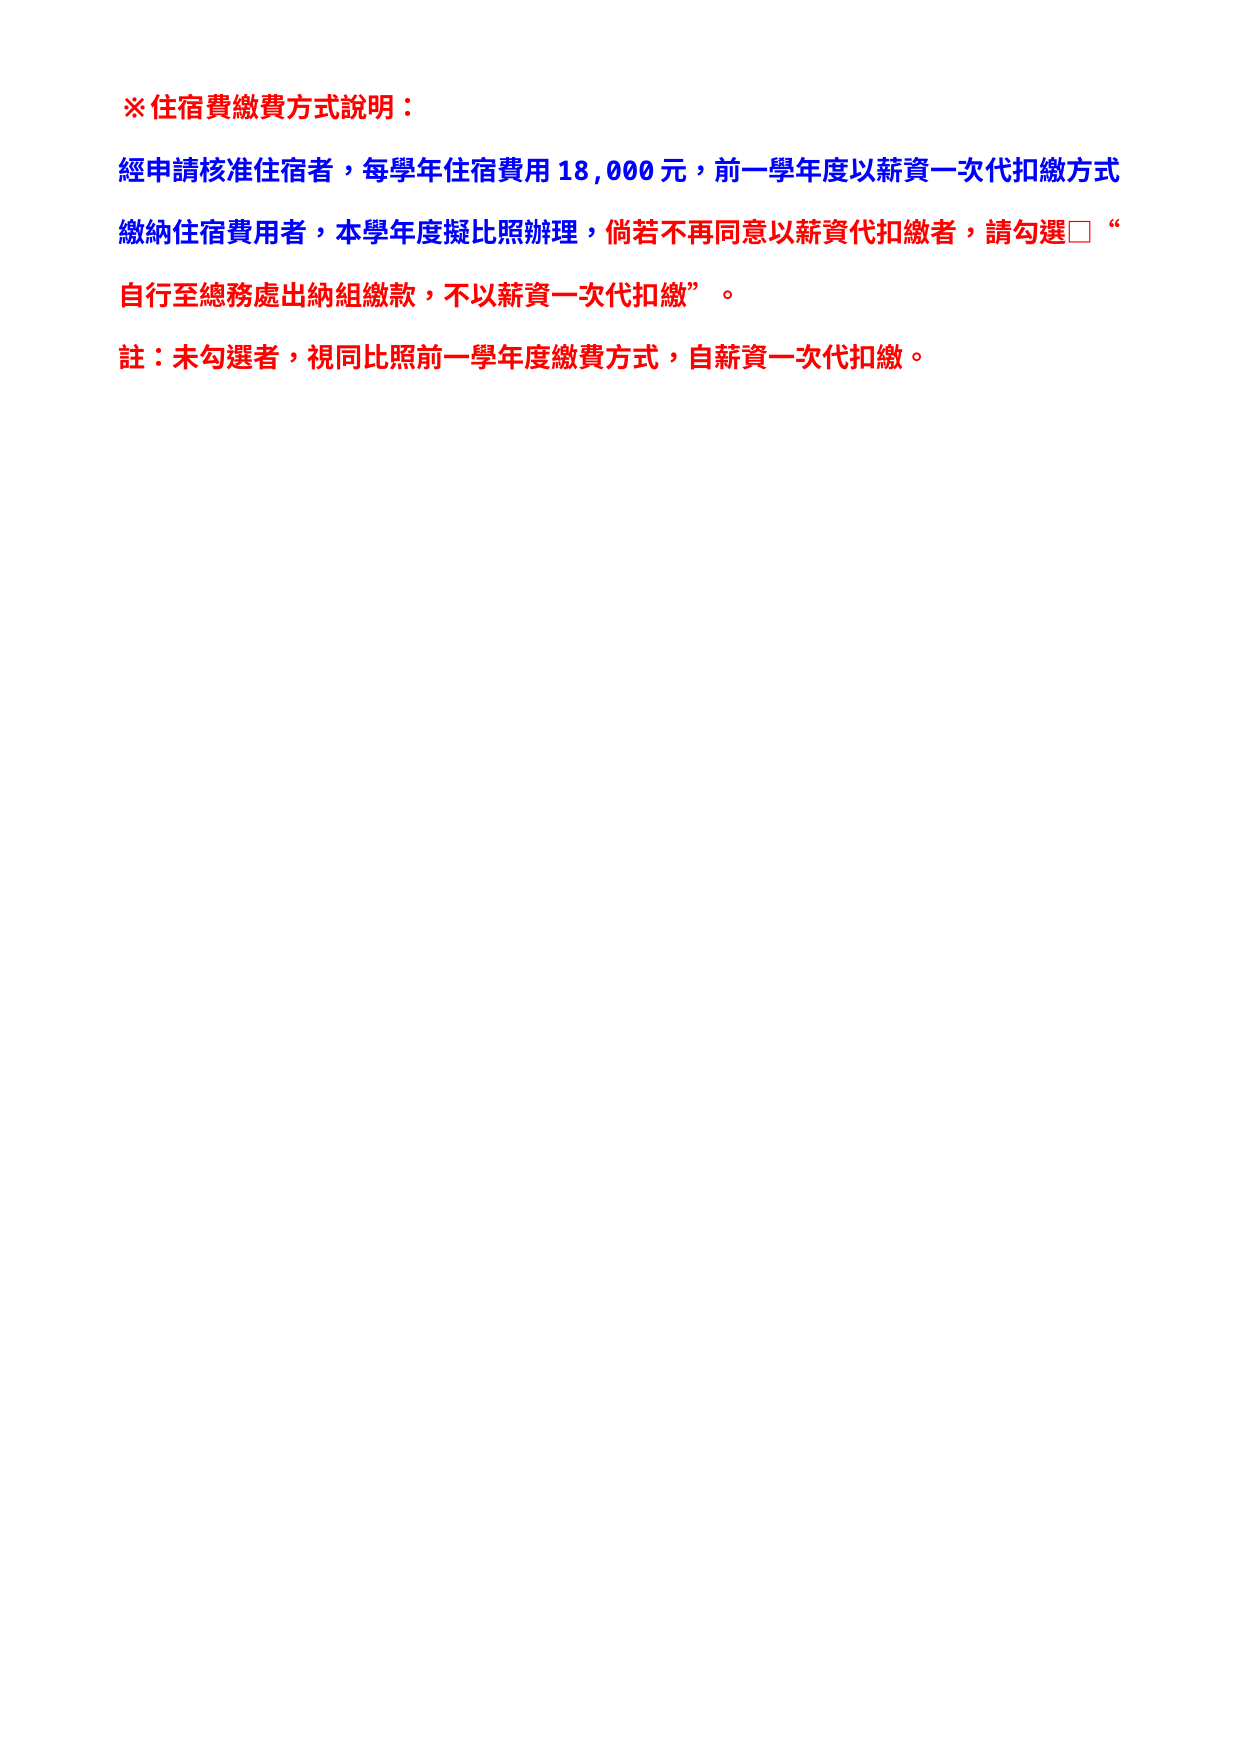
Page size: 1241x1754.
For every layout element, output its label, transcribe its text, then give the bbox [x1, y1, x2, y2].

text 註：未勾選者，視同比照前一學年度繳費方式，自薪資一次代扣繳。 [118, 314, 1122, 377]
text 經申請核准住宿者，每學年住宿費用18,000元，前一學年度以薪資一次代扣繳方式繳納住宿費用者，本學年度擬比照辦理，倘若不再同意以薪資代扣繳者，請勾選□“自行至總務處出納組繳款，不以薪資一次代扣繳”。 [118, 127, 1122, 314]
text ※住宿費繳費方式說明： [118, 64, 1122, 127]
